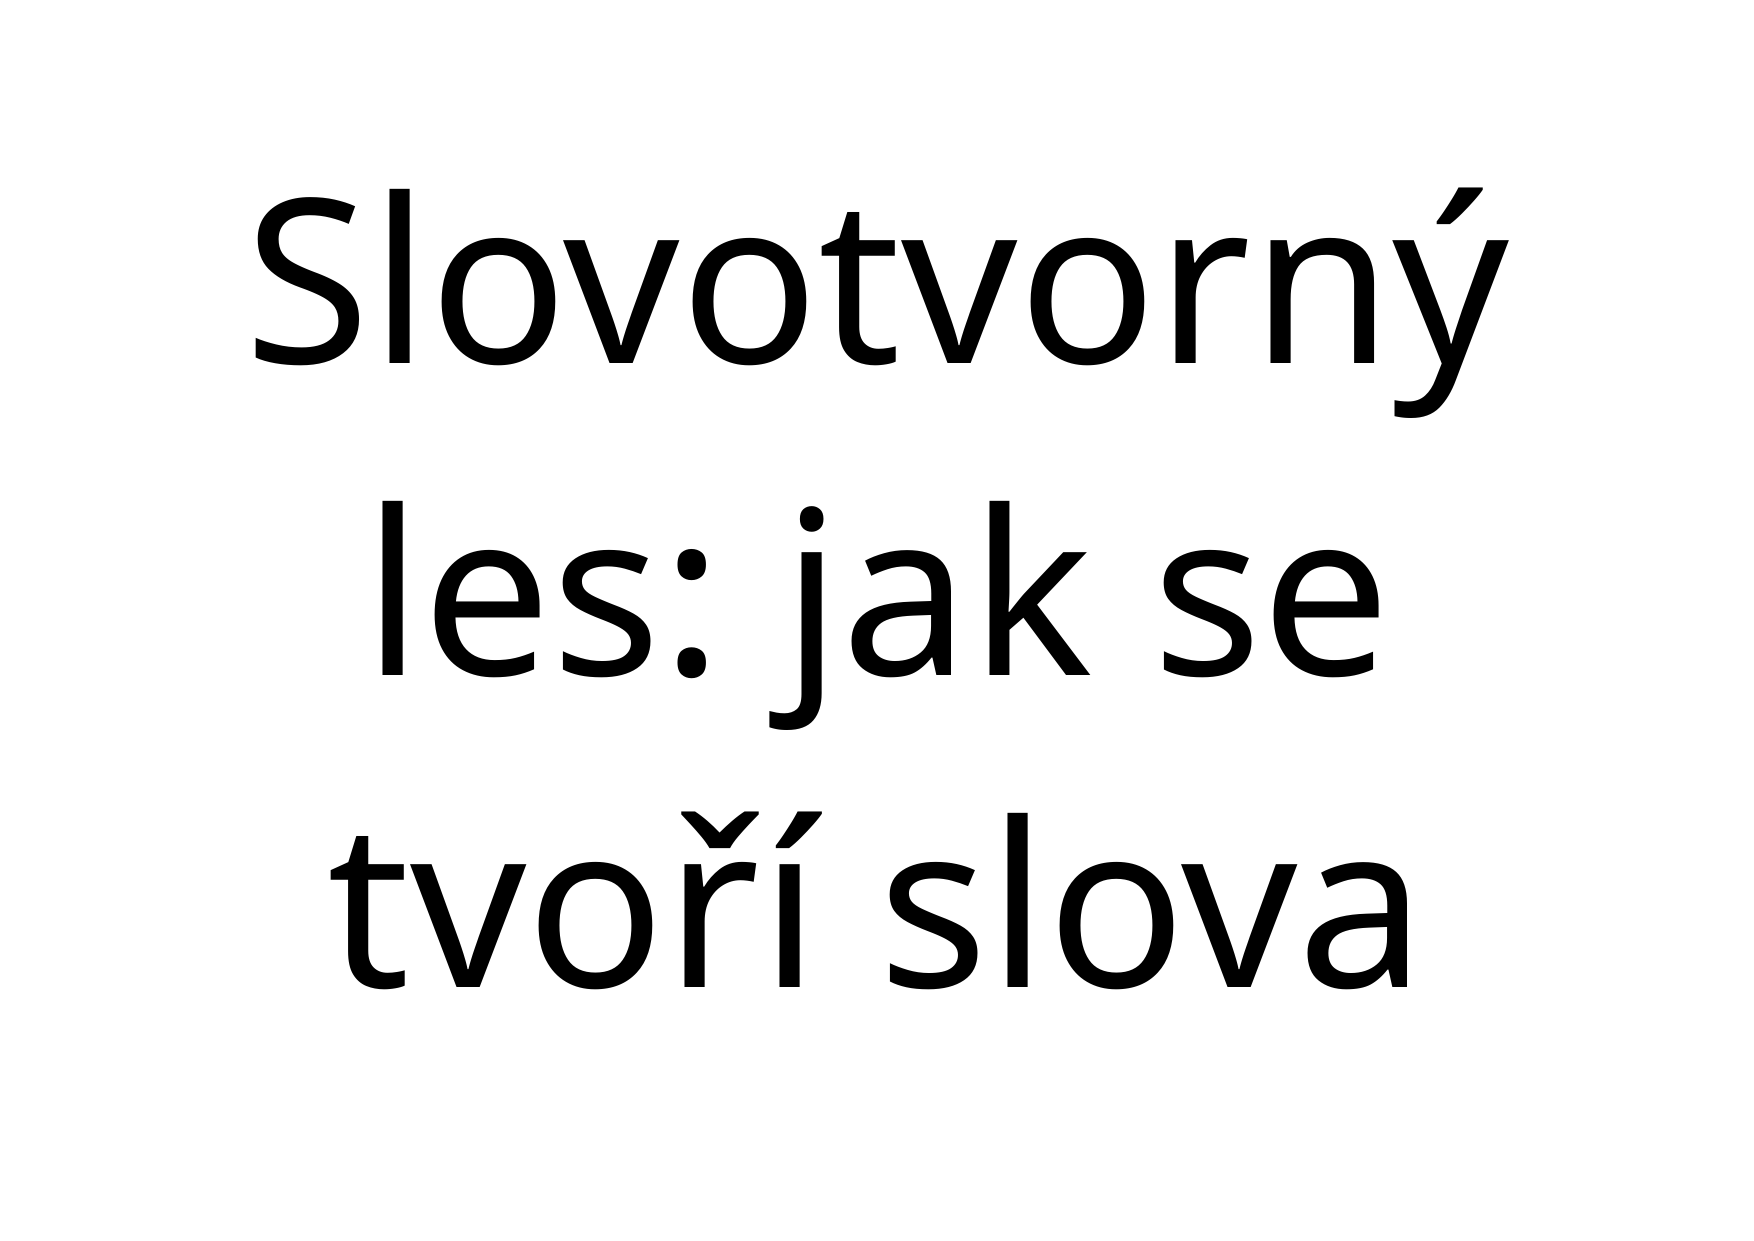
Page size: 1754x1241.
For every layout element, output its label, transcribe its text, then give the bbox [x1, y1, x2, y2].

text Slovotvorný les: jak se tvoří slova [118, 118, 1636, 1055]
